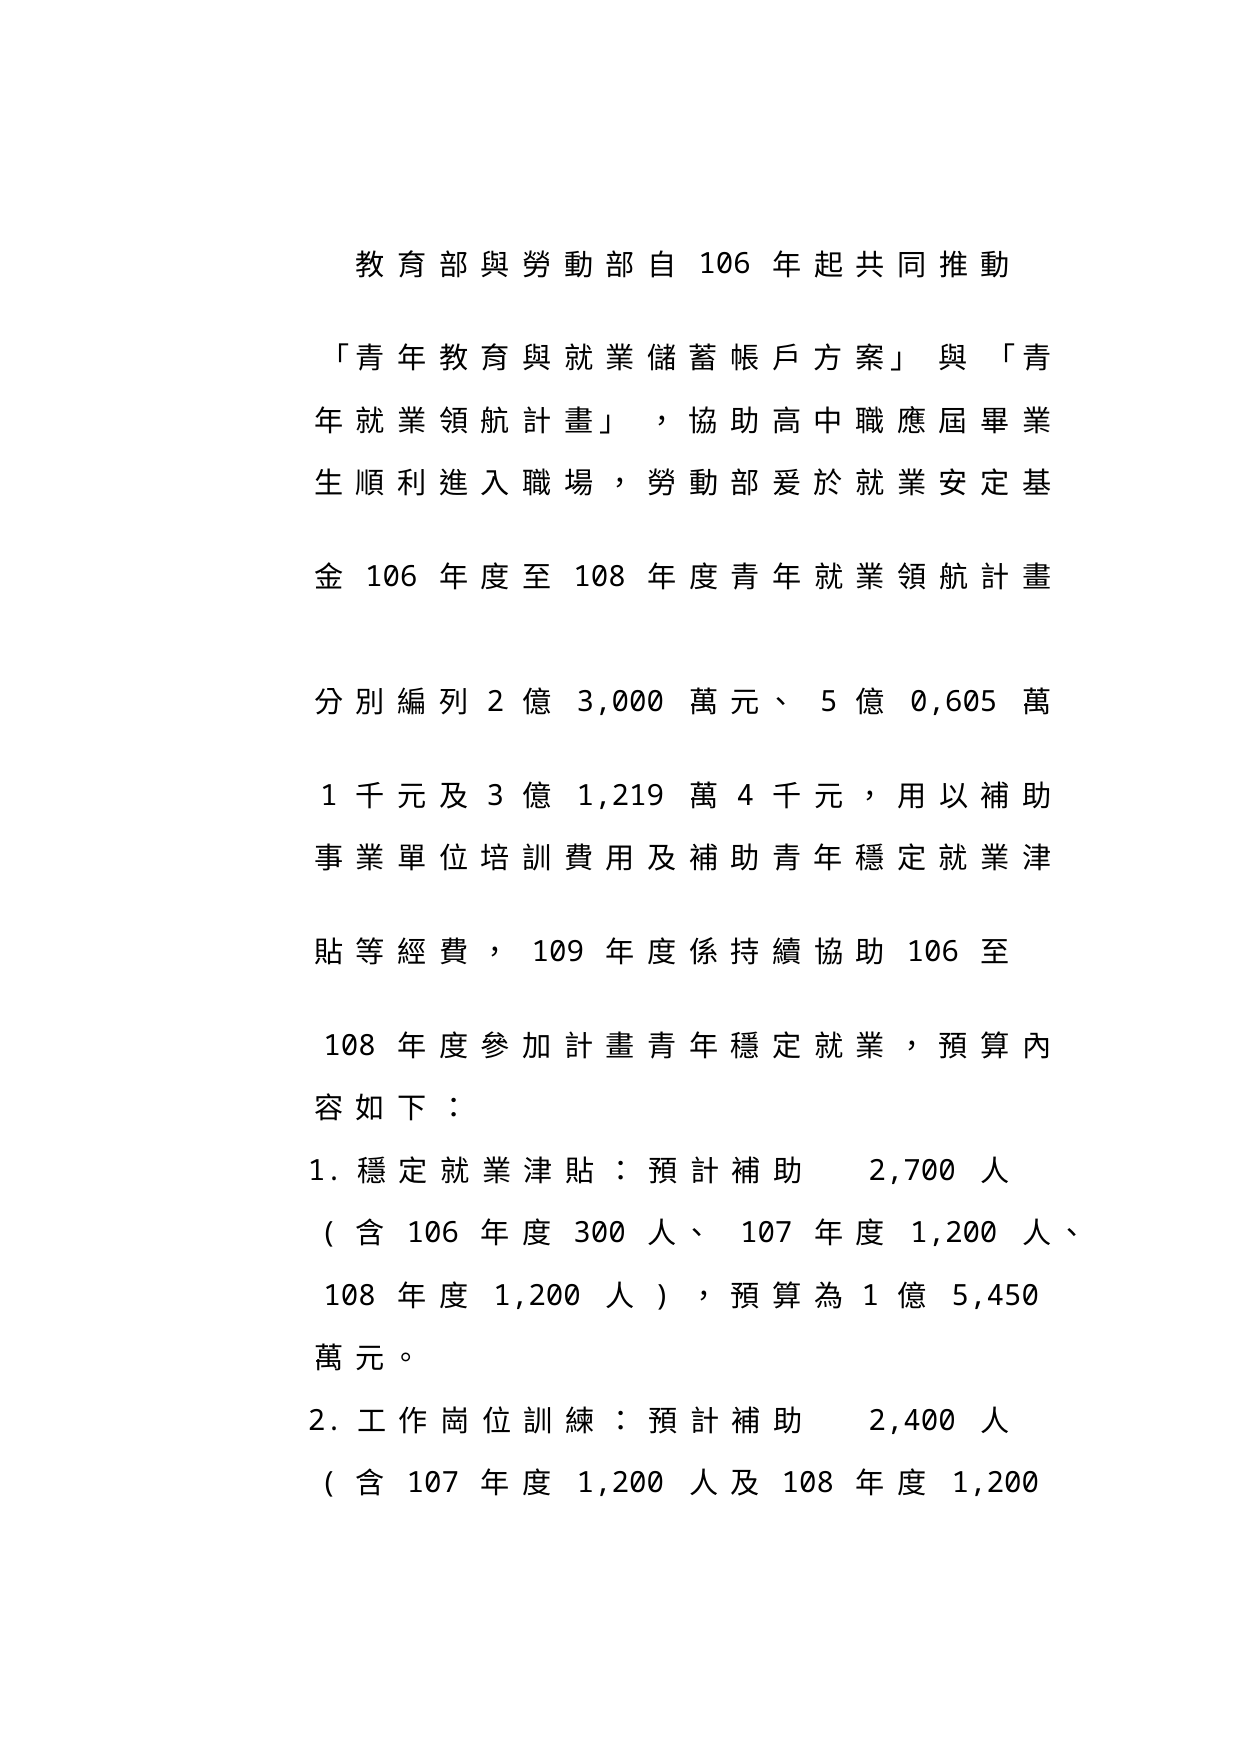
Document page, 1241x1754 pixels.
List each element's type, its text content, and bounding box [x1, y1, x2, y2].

text 教育部與勞動部自106年起共同推動「青年教育與就業儲蓄帳戶方案」與「青年就業領航計畫」，協助高中職應屆畢業生順利進入職場，勞動部爰於就業安定基金106年度至108年度青年就業領航計畫分別編列2億3,000萬元、5億0,605萬1千元及3億1,219萬4千元，用以補助事業單位培訓費用及補助青年穩定就業津貼等經費，109年度係持續協助106至108年度參加計畫青年穩定就業，預算內容如下： [271, 189, 1058, 1127]
text 2. 工作崗位訓練：預計補助2,400人(含107年度1,200人及108年度1,200 [271, 1377, 1058, 1502]
text 1. 穩定就業津貼：預計補助2,700人(含106年度300人、107年度1,200人、108年度1,200人)，預算為1億5,450萬元。 [271, 1127, 1058, 1377]
